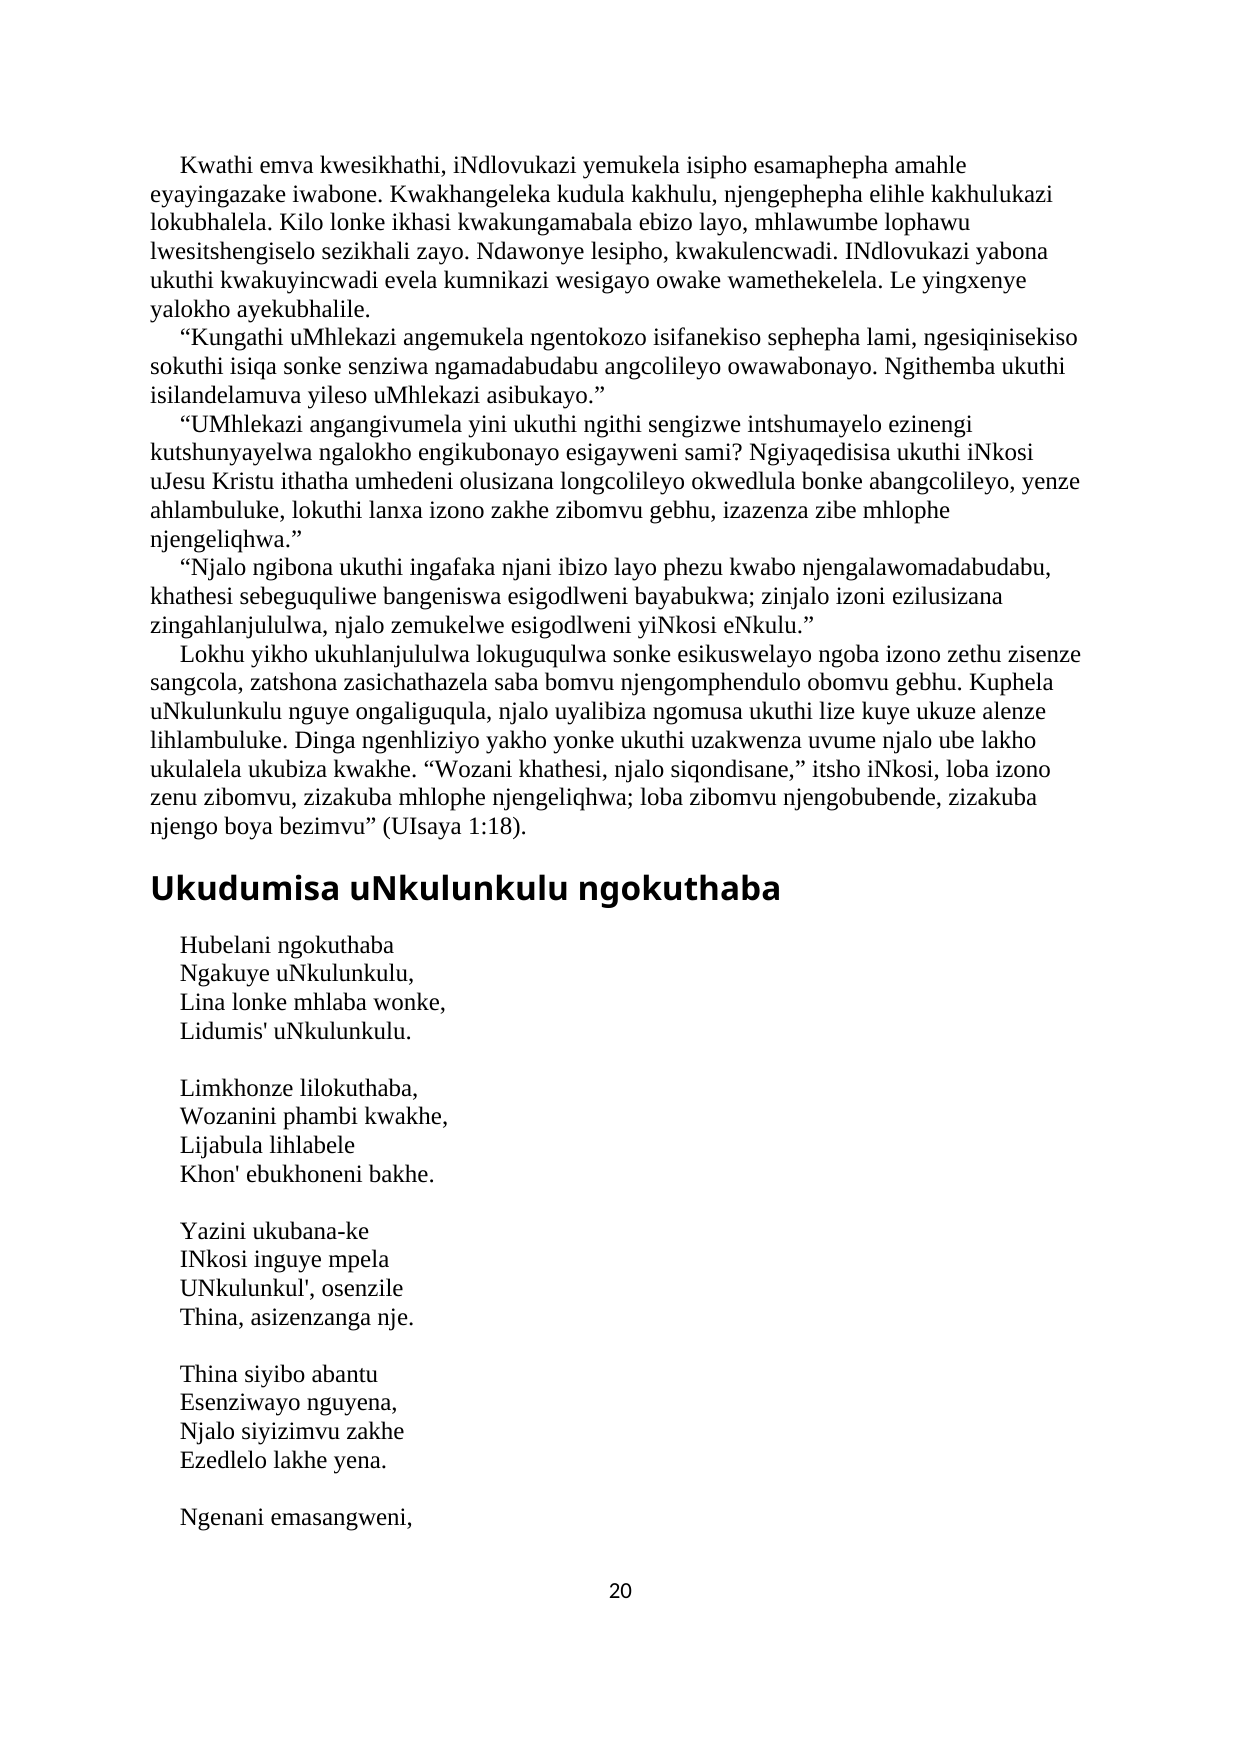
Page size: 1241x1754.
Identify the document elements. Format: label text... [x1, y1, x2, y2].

text INkosi inguye mpela [150, 1244, 1090, 1273]
text “UMhlekazi angangivumela yini ukuthi ngithi sengizwe intshumayelo ezinengi kutshunyayelwa ngalokho engikubonayo esigayweni sami? Ngiyaqedisisa ukuthi iNkosi uJesu Kristu ithatha umhedeni olusizana longcolileyo okwedlula bonke abangcolileyo, yenze ahlambuluke, lokuthi lanxa izono zakhe zibomvu gebhu, izazenza zibe mhlophe njengeliqhwa.” [150, 409, 1090, 552]
text Ezedlelo lakhe yena. [150, 1445, 1090, 1474]
text Lidumis' uNkulunkulu. [150, 1016, 1090, 1045]
text Lina lonke mhlaba wonke, [150, 987, 1090, 1016]
text Ngenani emasangweni, [150, 1502, 1090, 1531]
text Kwathi emva kwesikhathi, iNdlovukazi yemukela isipho esamaphepha amahle eyayingazake iwabone. Kwakhangeleka kudula kakhulu, njengephepha elihle kakhulukazi lokubhalela. Kilo lonke ikhasi kwakungamabala ebizo layo, mhlawumbe lophawu lwesitshengiselo sezikhali zayo. Ndawonye lesipho, kwakulencwadi. INdlovukazi yabona ukuthi kwakuyincwadi evela kumnikazi wesigayo owake wamethekelela. Le yingxenye yalokho ayekubhalile. [150, 150, 1090, 322]
text Njalo siyizimvu zakhe [150, 1416, 1090, 1445]
text Yazini ukubana-ke [150, 1216, 1090, 1244]
text Ngakuye uNkulunkulu, [150, 958, 1090, 987]
text “Njalo ngibona ukuthi ingafaka njani ibizo layo phezu kwabo njengalawomadabudabu, khathesi sebeguquliwe bangeniswa esigodlweni bayabukwa; zinjalo izoni ezilusizana zingahlanjululwa, njalo zemukelwe esigodlweni yiNkosi eNkulu.” [150, 552, 1090, 639]
text Limkhonze lilokuthaba, [150, 1073, 1090, 1101]
text Thina, asizenzanga nje. [150, 1302, 1090, 1331]
text Wozanini phambi kwakhe, [150, 1101, 1090, 1130]
text Lokhu yikho ukuhlanjululwa lokuguqulwa sonke esikuswelayo ngoba izono zethu zisenze sangcola, zatshona zasichathazela saba bomvu njengomphendulo obomvu gebhu. Kuphela uNkulunkulu nguye ongaliguqula, njalo uyalibiza ngomusa ukuthi lize kuye ukuze alenze lihlambuluke. Dinga ngenhliziyo yakho yonke ukuthi uzakwenza uvume njalo ube lakho ukulalela ukubiza kwakhe. “Wozani khathesi, njalo siqondisane,” itsho iNkosi, loba izono zenu zibomvu, zizakuba mhlophe njengeliqhwa; loba zibomvu njengobubende, zizakuba njengo boya bezimvu” (UIsaya 1:18). [150, 639, 1090, 840]
subtitle Ukudumisa uNkulunkulu ngokuthaba [150, 865, 1090, 910]
text Khon' ebukhoneni bakhe. [150, 1159, 1090, 1188]
text Lijabula lihlabele [150, 1130, 1090, 1159]
text Esenziwayo nguyena, [150, 1387, 1090, 1416]
text “Kungathi uMhlekazi angemukela ngentokozo isifanekiso sephepha lami, ngesiqinisekiso sokuthi isiqa sonke senziwa ngamadabudabu angcolileyo owawabonayo. Ngithemba ukuthi isilandelamuva yileso uMhlekazi asibukayo.” [150, 322, 1090, 409]
text Thina siyibo abantu [150, 1359, 1090, 1387]
text UNkulunkul', osenzile [150, 1273, 1090, 1302]
text Hubelani ngokuthaba [150, 930, 1090, 958]
